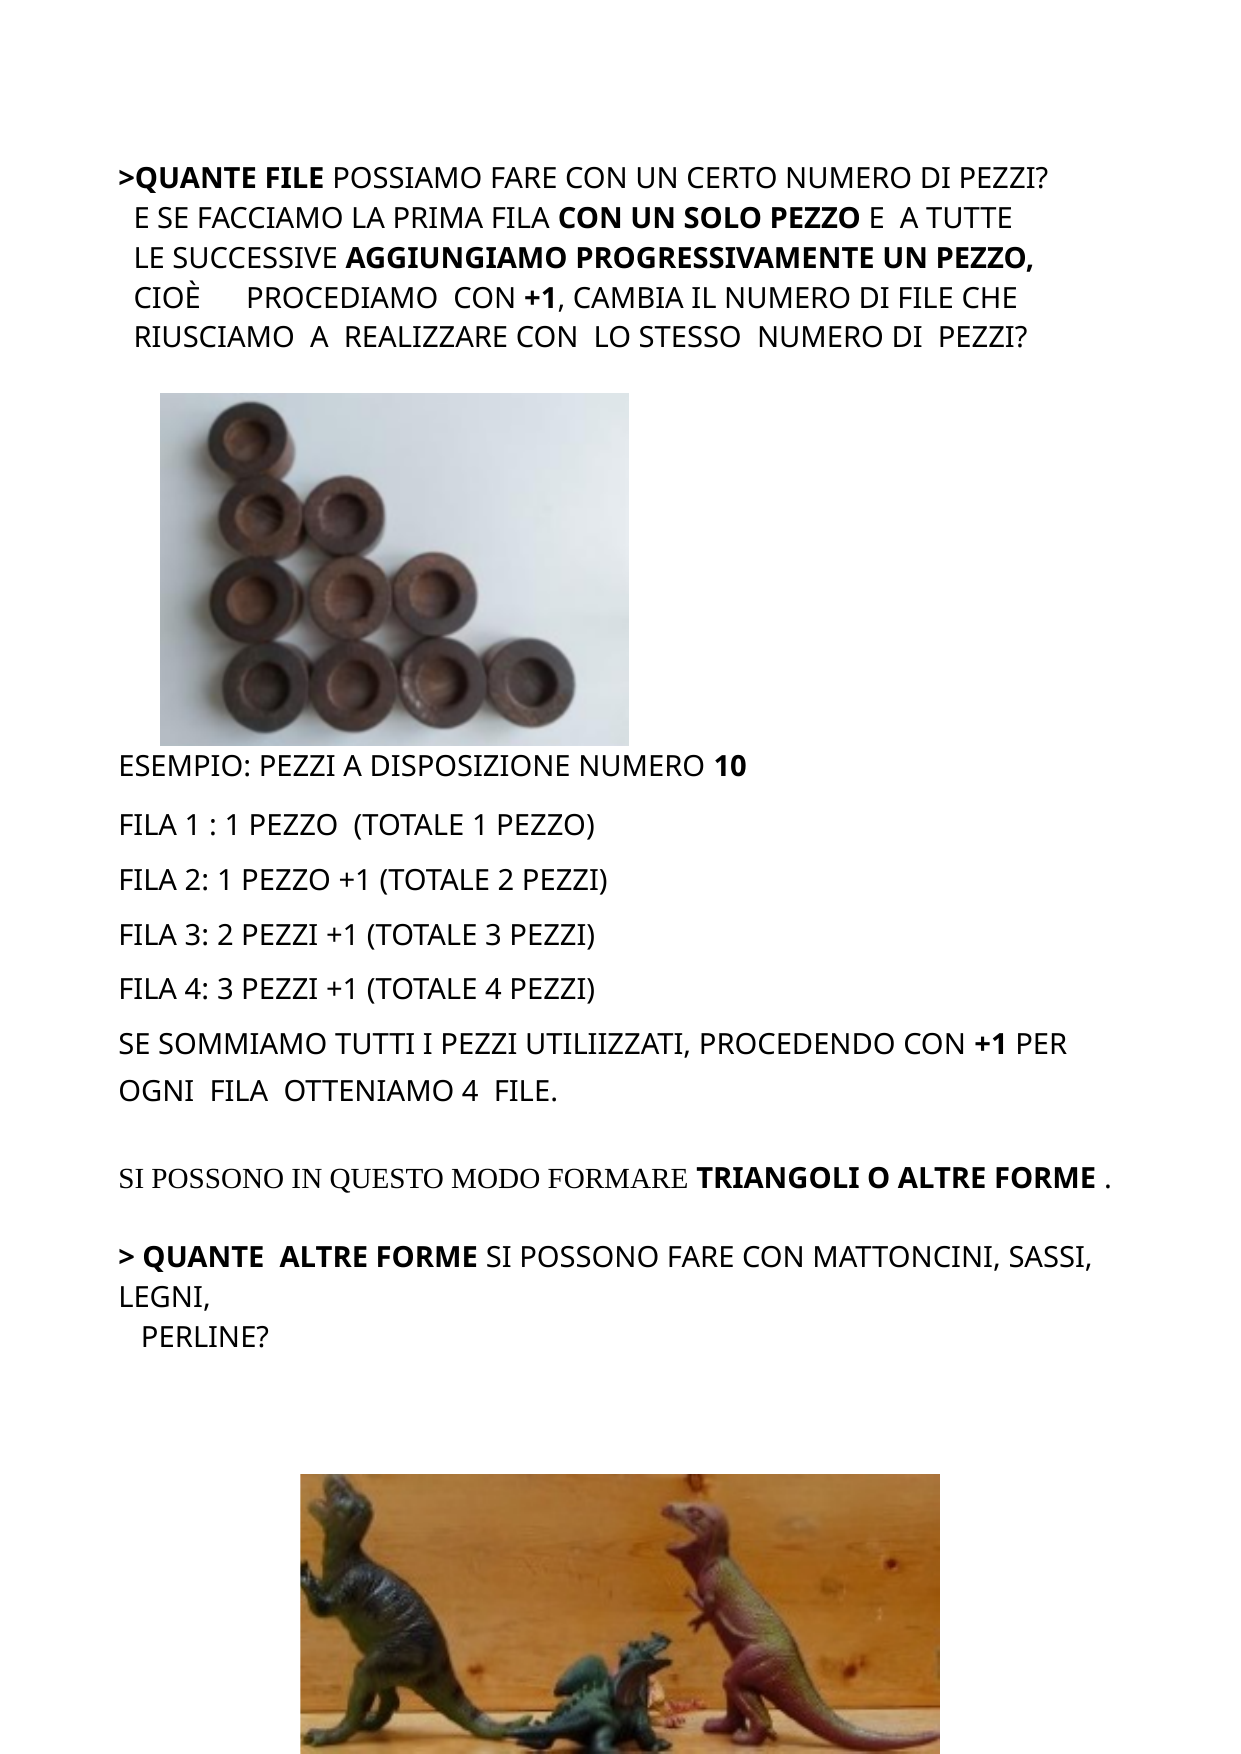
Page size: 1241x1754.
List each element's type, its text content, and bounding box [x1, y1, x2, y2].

text SI POSSONO IN QUESTO MODO FORMARE TRIANGOLI O ALTRE FORME . [118, 1157, 1122, 1197]
text >QUANTE FILE POSSIAMO FARE CON UN CERTO NUMERO DI PEZZI? [118, 158, 1122, 197]
text FILA 3: 2 PEZZI +1 (TOTALE 3 PEZZI) [118, 907, 1122, 953]
text SE SOMMIAMO TUTTI I PEZZI UTILIIZZATI, PROCEDENDO CON +1 PER OGNI FILA OTTENIAMO 4 FILE. [118, 1016, 1122, 1110]
text FILA 2: 1 PEZZO +1 (TOTALE 2 PEZZI) [118, 852, 1122, 899]
text LE SUCCESSIVE AGGIUNGIAMO PROGRESSIVAMENTE UN PEZZO, [118, 237, 1122, 277]
text CIOÈ PROCEDIAMO CON +1, CAMBIA IL NUMERO DI FILE CHE [118, 277, 1122, 317]
text FILA 1 : 1 PEZZO (TOTALE 1 PEZZO) [118, 797, 1122, 844]
picture [300, 1474, 940, 1754]
text E SE FACCIAMO LA PRIMA FILA CON UN SOLO PEZZO E A TUTTE [118, 197, 1122, 237]
text ESEMPIO: PEZZI A DISPOSIZIONE NUMERO 10 [118, 356, 1122, 785]
picture [160, 393, 629, 746]
text > QUANTE ALTRE FORME SI POSSONO FARE CON MATTONCINI, SASSI, LEGNI, [118, 1237, 1122, 1316]
text RIUSCIAMO A REALIZZARE CON LO STESSO NUMERO DI PEZZI? [118, 317, 1122, 356]
text FILA 4: 3 PEZZI +1 (TOTALE 4 PEZZI) [118, 961, 1122, 1008]
text PERLINE? [118, 1316, 1122, 1356]
